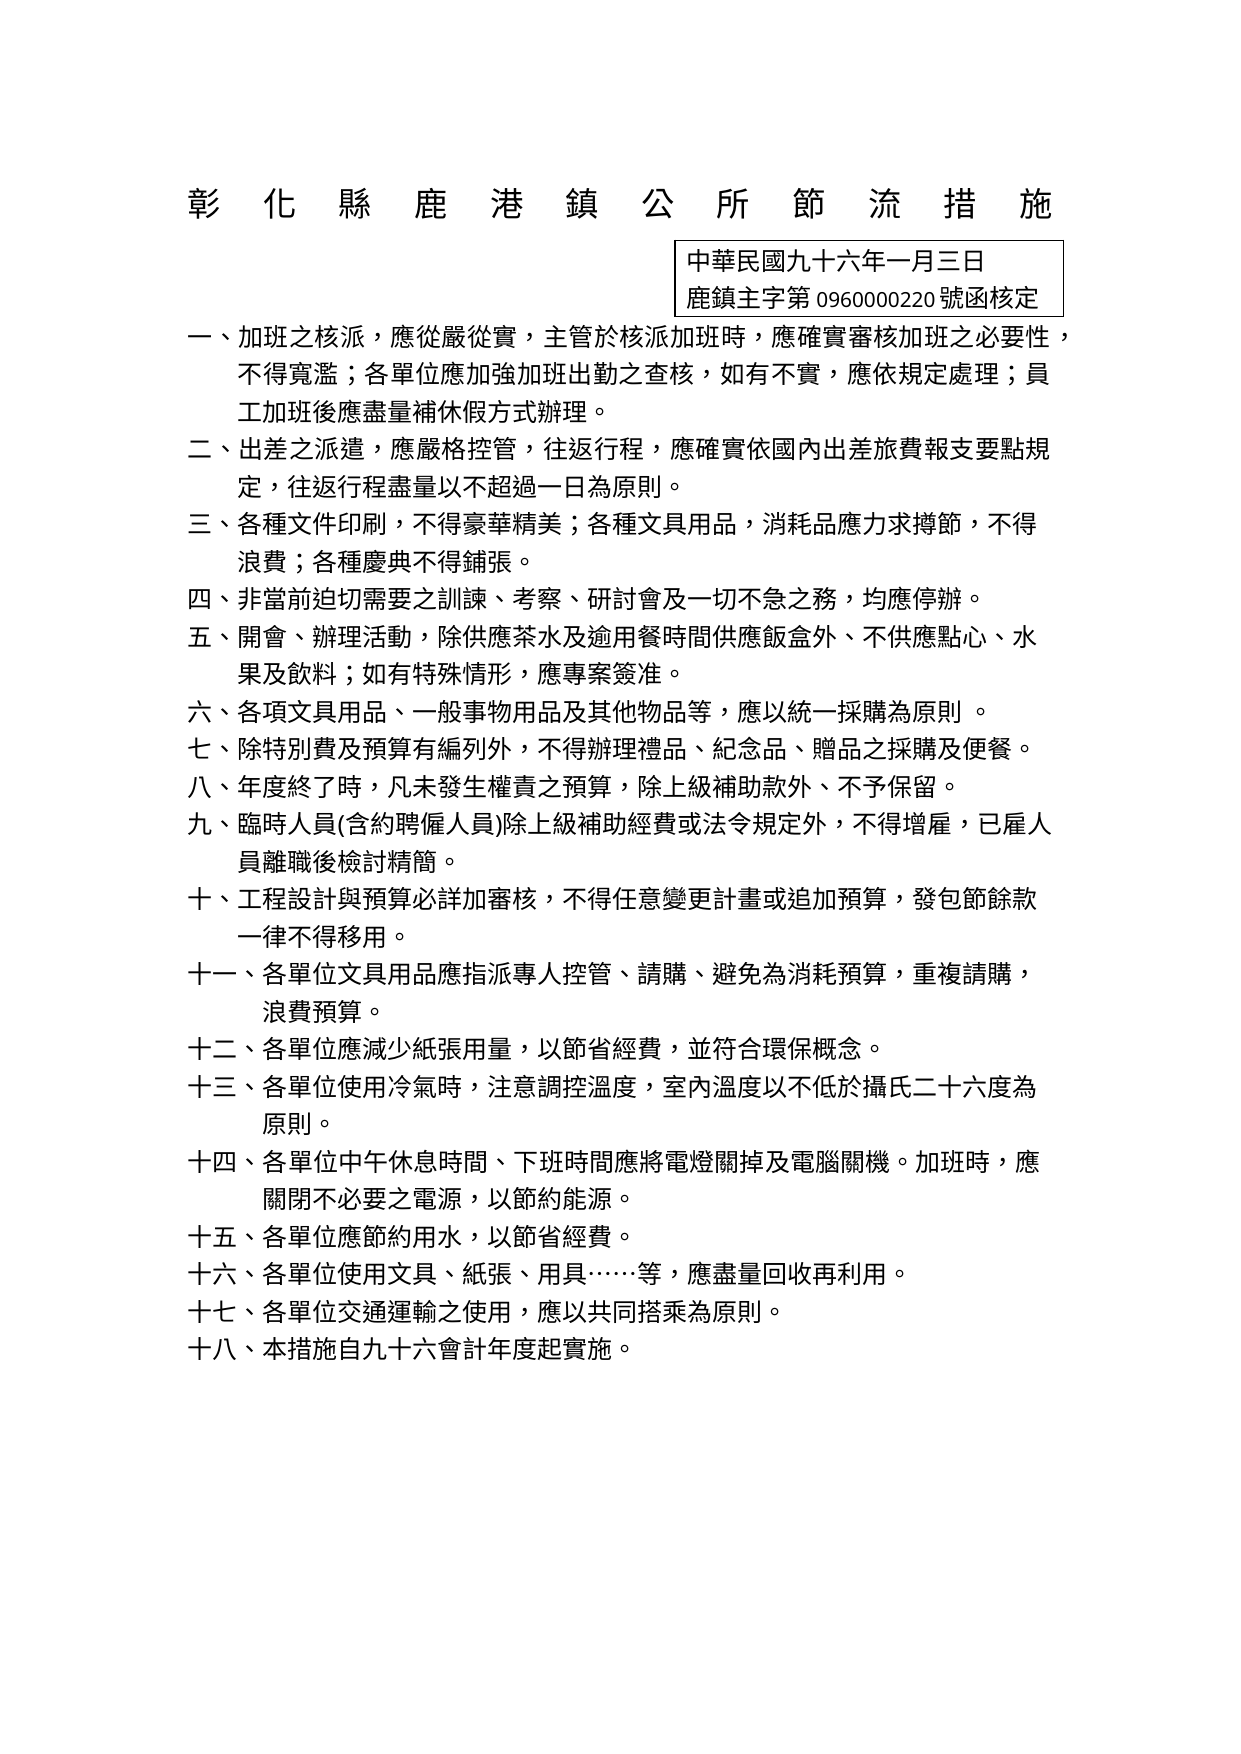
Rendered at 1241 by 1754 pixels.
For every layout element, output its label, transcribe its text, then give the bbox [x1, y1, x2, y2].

text 五、開會、辦理活動，除供應茶水及逾用餐時間供應飯盒外、不供應點心、水果及飲料；如有特殊情形，應專案簽准。 [187, 617, 1053, 692]
text 四、非當前迫切需要之訓諫、考察、研討會及一切不急之務，均應停辦。 [187, 579, 1053, 617]
text 十四、各單位中午休息時間、下班時間應將電燈關掉及電腦關機。加班時，應關閉不必要之電源，以節約能源。 [187, 1142, 1041, 1217]
text 一、加班之核派，應從嚴從實，主管於核派加班時，應確實審核加班之必要性，不得寬濫；各單位應加強加班出勤之查核，如有不實，應依規定處理；員工加班後應盡量補休假方式辦理。 [187, 317, 1053, 429]
text 十一、各單位文具用品應指派專人控管、請購、避免為消耗預算，重複請購，浪費預算。 [187, 954, 1053, 1029]
text 七、除特別費及預算有編列外，不得辦理禮品、紀念品、贈品之採購及便餐。 [187, 729, 1053, 767]
table_header 中華民國九十六年一月三日 鹿鎮主字第0960000220號函核定 [676, 241, 1063, 316]
text 十二、各單位應減少紙張用量，以節省經費，並符合環保概念。 [187, 1029, 1053, 1067]
text 十三、各單位使用冷氣時，注意調控溫度，室內溫度以不低於攝氏二十六度為原則。 [187, 1067, 1053, 1142]
text 十七、各單位交通運輸之使用，應以共同搭乘為原則。 [187, 1292, 1041, 1329]
text 九、臨時人員(含約聘僱人員)除上級補助經費或法令規定外，不得增雇，已雇人員離職後檢討精簡。 [187, 804, 1053, 879]
text 六、各項文具用品、一般事物用品及其他物品等，應以統一採購為原則 。 [187, 692, 1053, 729]
text 八、年度終了時，凡未發生權責之預算，除上級補助款外、不予保留。 [187, 767, 1053, 804]
text 十五、各單位應節約用水，以節省經費。 [187, 1217, 1041, 1254]
text 二、出差之派遣，應嚴格控管，往返行程，應確實依國內出差旅費報支要點規定，往返行程盡量以不超過一日為原則。 [187, 429, 1053, 504]
text 十六、各單位使用文具、紙張、用具……等，應盡量回收再利用。 [187, 1254, 1041, 1292]
text 彰化縣鹿港鎮公所節流措施 [187, 164, 1053, 239]
text 十、工程設計與預算必詳加審核，不得任意變更計畫或追加預算，發包節餘款一律不得移用。 [187, 879, 1053, 954]
text 三、各種文件印刷，不得豪華精美；各種文具用品，消耗品應力求撙節，不得浪費；各種慶典不得鋪張。 [187, 504, 1041, 579]
text 十八、本措施自九十六會計年度起實施。 [187, 1329, 1041, 1367]
